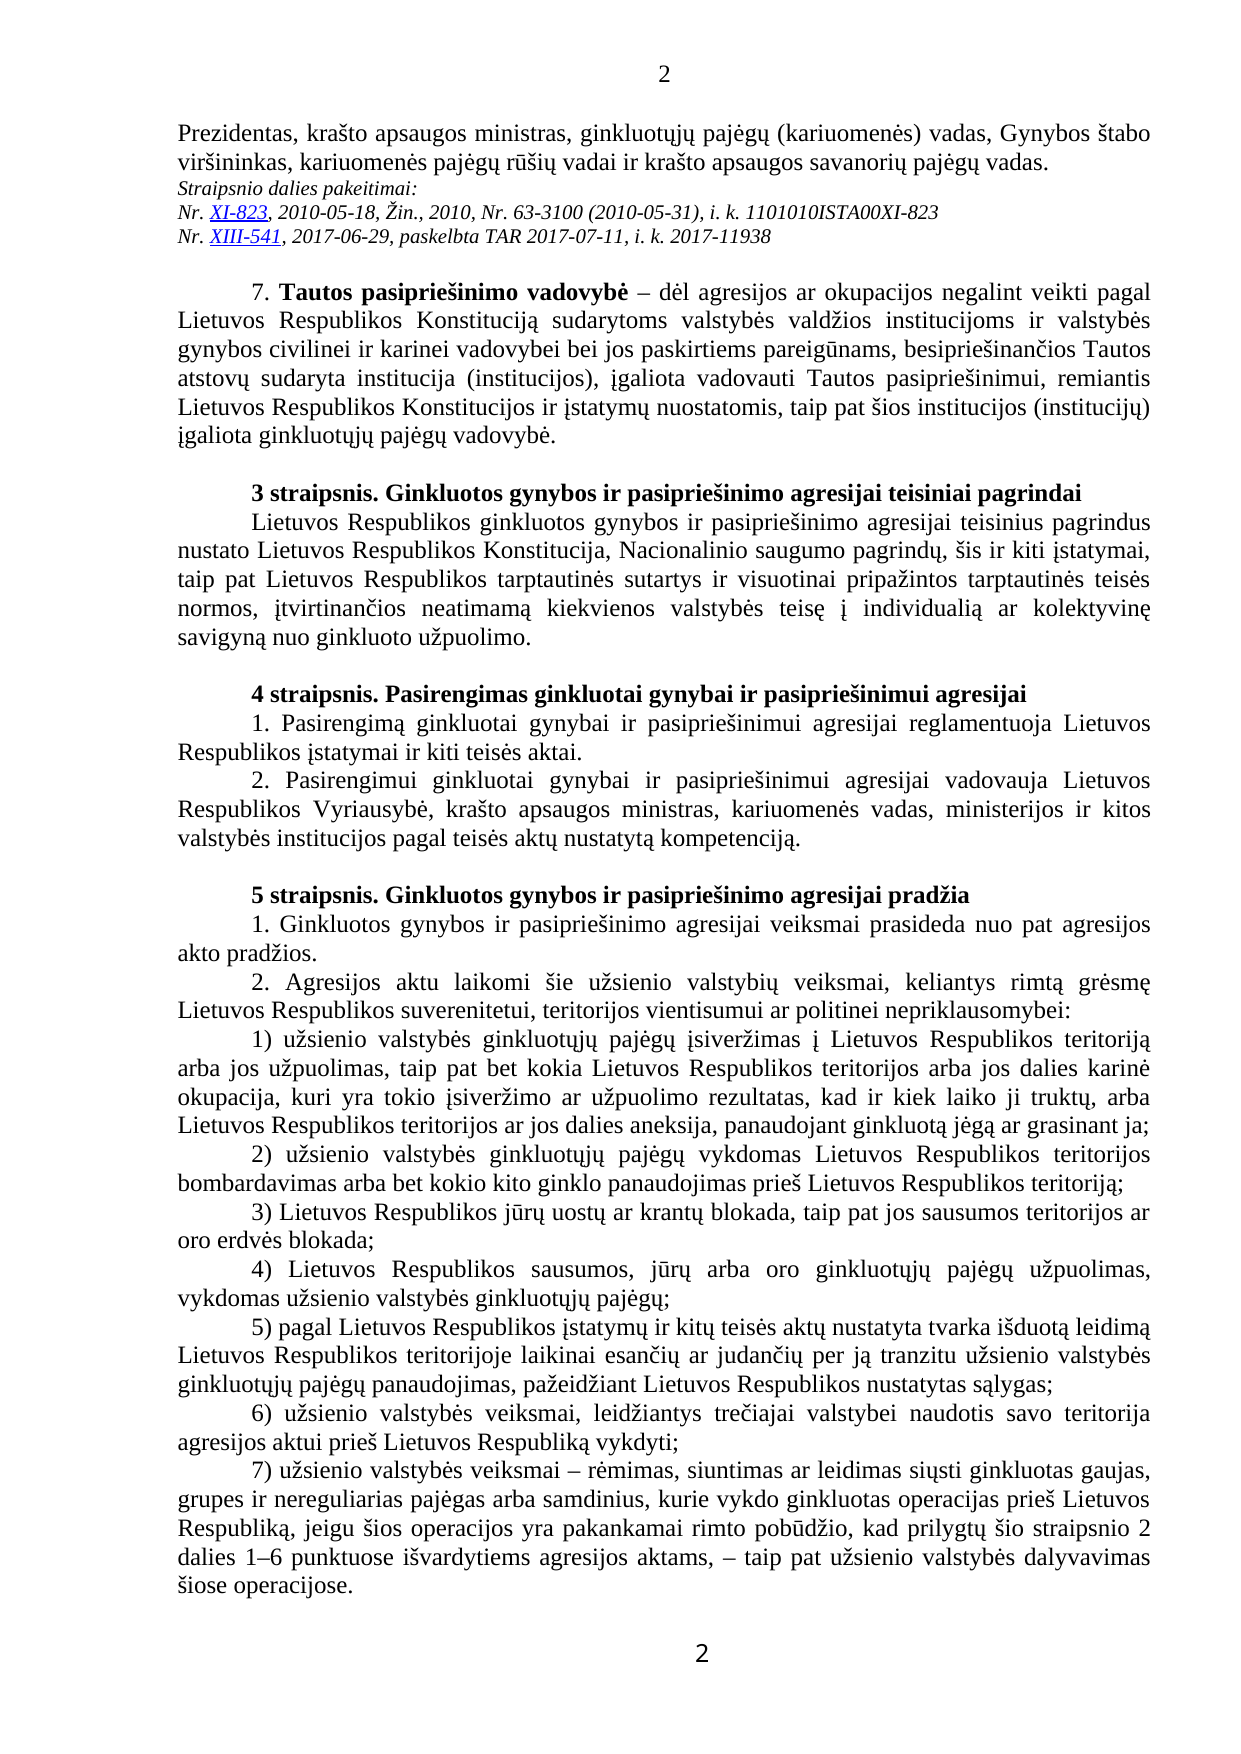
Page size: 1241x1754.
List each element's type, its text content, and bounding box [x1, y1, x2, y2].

text 5 straipsnis. Ginkluotos gynybos ir pasipriešinimo agresijai pradžia [177, 880, 1152, 909]
text 2. Pasirengimui ginkluotai gynybai ir pasipriešinimui agresijai vadovauja Lietuvos Respublikos Vyriausybė, krašto apsaugos ministras, kariuomenės vadas, ministerijos ir kitos valstybės institucijos pagal teisės aktų nustatytą kompetenciją. [177, 765, 1152, 852]
text 4) Lietuvos Respublikos sausumos, jūrų arba oro ginkluotųjų pajėgų užpuolimas, vykdomas užsienio valstybės ginkluotųjų pajėgų; [177, 1254, 1152, 1312]
text 3) Lietuvos Respublikos jūrų uostų ar krantų blokada, taip pat jos sausumos teritorijos ar oro erdvės blokada; [177, 1197, 1152, 1254]
text 3 straipsnis. Ginkluotos gynybos ir pasipriešinimo agresijai teisiniai pagrindai [177, 478, 1152, 507]
text 5) pagal Lietuvos Respublikos įstatymų ir kitų teisės aktų nustatyta tvarka išduotą leidimą Lietuvos Respublikos teritorijoje laikinai esančių ar judančių per ją tranzitu užsienio valstybės ginkluotųjų pajėgų panaudojimas, pažeidžiant Lietuvos Respublikos nustatytas sąlygas; [177, 1312, 1152, 1398]
text Nr. XI-823, 2010-05-18, Žin., 2010, Nr. 63-3100 (2010-05-31), i. k. 1101010ISTA00XI-823 [177, 200, 1152, 224]
text 2) užsienio valstybės ginkluotųjų pajėgų vykdomas Lietuvos Respublikos teritorijos bombardavimas arba bet kokio kito ginklo panaudojimas prieš Lietuvos Respublikos teritoriją; [177, 1139, 1152, 1197]
text Nr. XIII-541, 2017-06-29, paskelbta TAR 2017-07-11, i. k. 2017-11938 [177, 224, 1152, 248]
text Lietuvos Respublikos ginkluotos gynybos ir pasipriešinimo agresijai teisinius pagrindus nustato Lietuvos Respublikos Konstitucija, Nacionalinio saugumo pagrindų, šis ir kiti įstatymai, taip pat Lietuvos Respublikos tarptautinės sutartys ir visuotinai pripažintos tarptautinės teisės normos, įtvirtinančios neatimamą kiekvienos valstybės teisę į individualią ar kolektyvinę savigyną nuo ginkluoto užpuolimo. [177, 507, 1152, 650]
text 1. Pasirengimą ginkluotai gynybai ir pasipriešinimui agresijai reglamentuoja Lietuvos Respublikos įstatymai ir kiti teisės aktai. [177, 708, 1152, 765]
text 4 straipsnis. Pasirengimas ginkluotai gynybai ir pasipriešinimui agresijai [177, 679, 1152, 708]
text 1. Ginkluotos gynybos ir pasipriešinimo agresijai veiksmai prasideda nuo pat agresijos akto pradžios. [177, 909, 1152, 967]
text 7. Tautos pasipriešinimo vadovybė – dėl agresijos ar okupacijos negalint veikti pagal Lietuvos Respublikos Konstituciją sudarytoms valstybės valdžios institucijoms ir valstybės gynybos civilinei ir karinei vadovybei bei jos paskirtiems pareigūnams, besipriešinančios Tautos atstovų sudaryta institucija (institucijos), įgaliota vadovauti Tautos pasipriešinimui, remiantis Lietuvos Respublikos Konstitucijos ir įstatymų nuostatomis, taip pat šios institucijos (institucijų) įgaliota ginkluotųjų pajėgų vadovybė. [177, 277, 1152, 449]
text 6) užsienio valstybės veiksmai, leidžiantys trečiajai valstybei naudotis savo teritorija agresijos aktui prieš Lietuvos Respubliką vykdyti; [177, 1398, 1152, 1455]
text Prezidentas, krašto apsaugos ministras, ginkluotųjų pajėgų (kariuomenės) vadas, Gynybos štabo viršininkas, kariuomenės pajėgų rūšių vadai ir krašto apsaugos savanorių pajėgų vadas. [177, 118, 1152, 176]
text 2. Agresijos aktu laikomi šie užsienio valstybių veiksmai, keliantys rimtą grėsmę Lietuvos Respublikos suverenitetui, teritorijos vientisumui ar politinei nepriklausomybei: [177, 967, 1152, 1024]
text 7) užsienio valstybės veiksmai – rėmimas, siuntimas ar leidimas siųsti ginkluotas gaujas, grupes ir nereguliarias pajėgas arba samdinius, kurie vykdo ginkluotas operacijas prieš Lietuvos Respubliką, jeigu šios operacijos yra pakankamai rimto pobūdžio, kad prilygtų šio straipsnio 2 dalies 1–6 punktuose išvardytiems agresijos aktams, – taip pat užsienio valstybės dalyvavimas šiose operacijose. [177, 1455, 1152, 1599]
text Straipsnio dalies pakeitimai: [177, 176, 1152, 200]
text 1) užsienio valstybės ginkluotųjų pajėgų įsiveržimas į Lietuvos Respublikos teritoriją arba jos užpuolimas, taip pat bet kokia Lietuvos Respublikos teritorijos arba jos dalies karinė okupacija, kuri yra tokio įsiveržimo ar užpuolimo rezultatas, kad ir kiek laiko ji truktų, arba Lietuvos Respublikos teritorijos ar jos dalies aneksija, panaudojant ginkluotą jėgą ar grasinant ja; [177, 1024, 1152, 1139]
